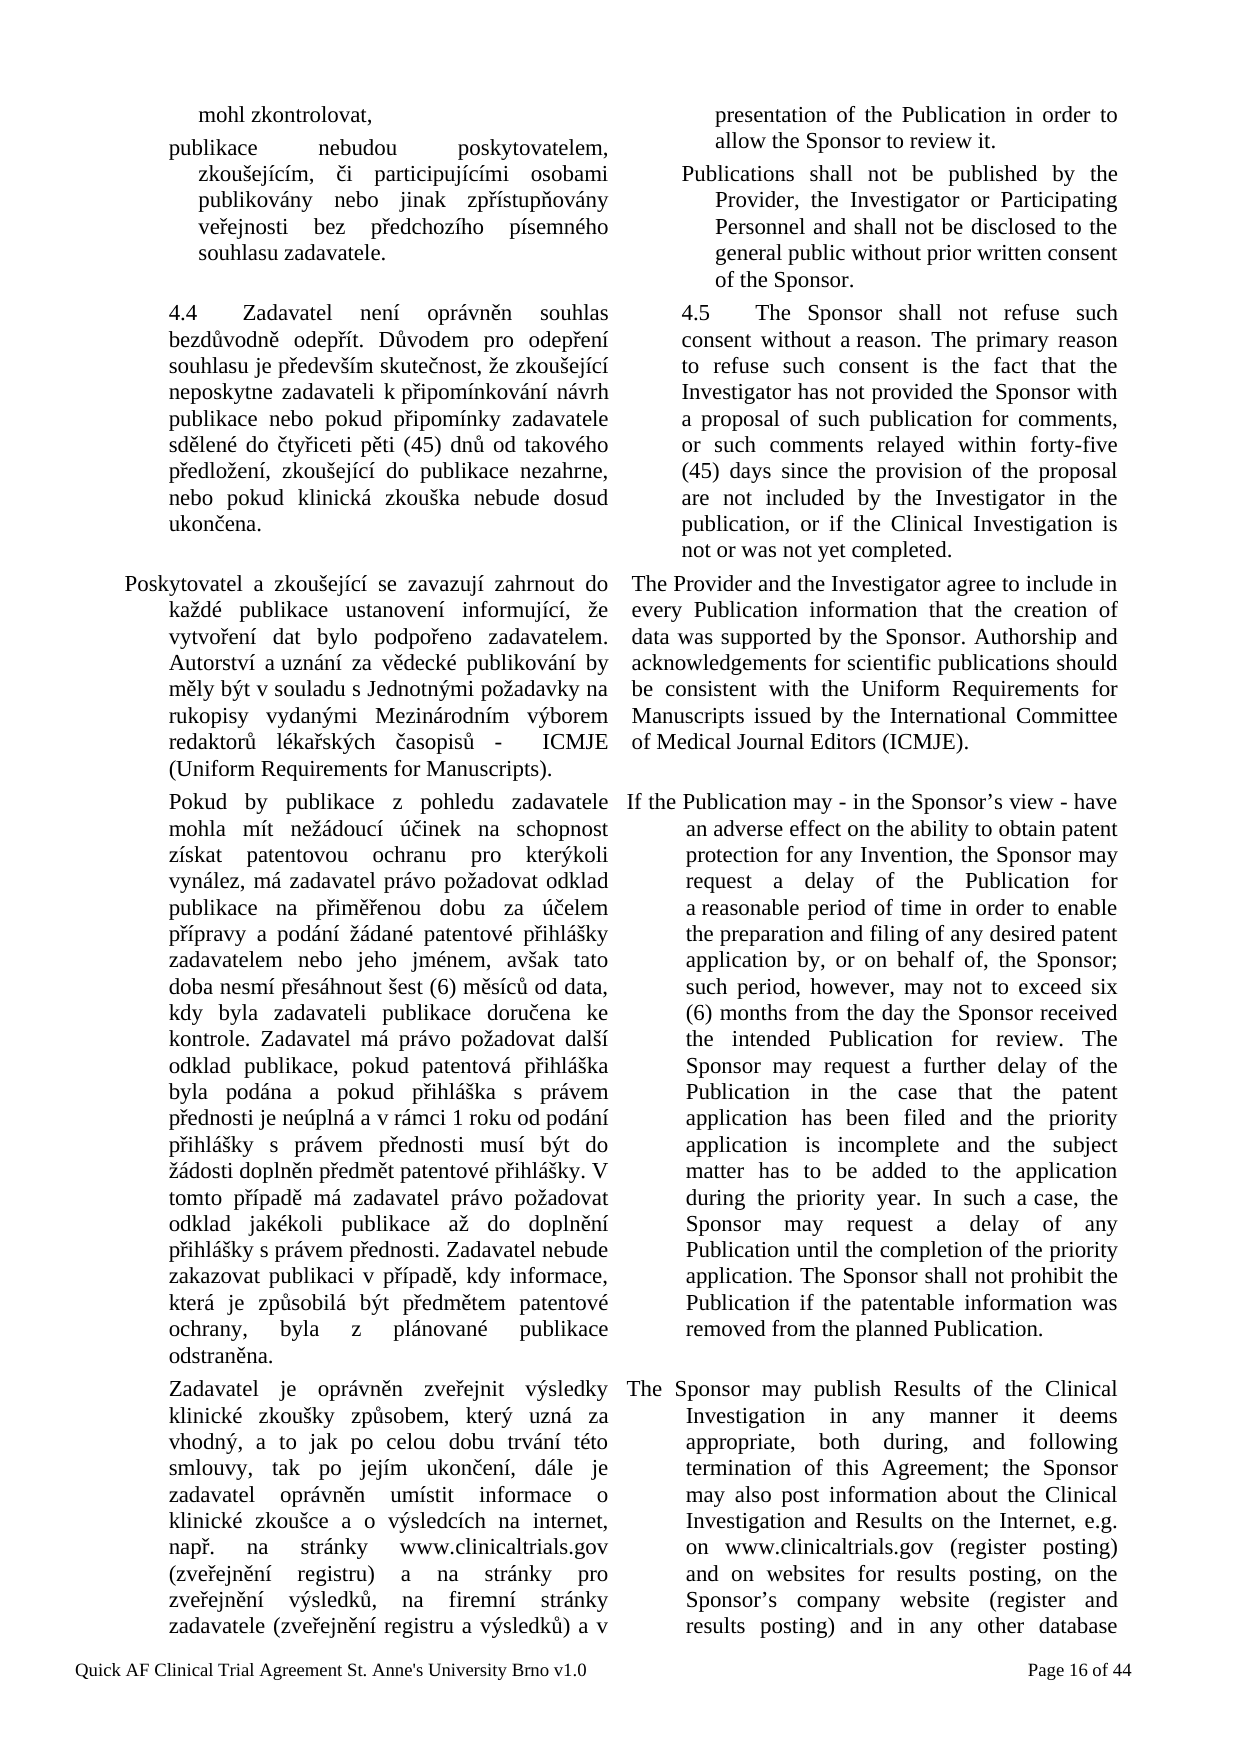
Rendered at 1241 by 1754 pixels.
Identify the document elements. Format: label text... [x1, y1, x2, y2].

table_cell The Provider and the Investigator agree to include in every Publication information that the creation of data was supported by the Sponsor. Authorship and acknowledgements for scientific publications should be consistent with the Uniform Requirements for Manuscripts issued by the International Committee of Medical Journal Editors (ICMJE). [621, 570, 1129, 787]
table_cell The Sponsor may publish Results of the Clinical Investigation in any manner it deems appropriate, both during, and following termination of this Agreement; the Sponsor may also post information about the Clinical Investigation and Results on the Internet, e.g. on www.clinicaltrials.gov (register posting) and on websites for results posting, on the Sponsor’s company website (register and results posting) and in any other database [621, 1375, 1129, 1657]
table_cell mohl zkontrolovat, publikace nebudou poskytovatelem, zkoušejícím, či participujícími osobami publikovány nebo jinak zpřístupňovány veřejnosti bez předchozího písemného souhlasu zadavatele. [111, 101, 620, 298]
table_cell If the Publication may - in the Sponsor’s view - have an adverse effect on the ability to obtain patent protection for any Invention, the Sponsor may request a delay of the Publication for a reasonable period of time in order to enable the preparation and filing of any desired patent application by, or on behalf of, the Sponsor; such period, however, may not to exceed six (6) months from the day the Sponsor received the intended Publication for review. The Sponsor may request a further delay of the Publication in the case that the patent application has been filed and the priority application is incomplete and the subject matter has to be added to the application during the priority year. In such a case, the Sponsor may request a delay of any Publication until the completion of the priority application. The Sponsor shall not prohibit the Publication if the patentable information was removed from the planned Publication. [621, 788, 1129, 1374]
table_cell Poskytovatel a zkoušející se zavazují zahrnout do každé publikace ustanovení informující, že vytvoření dat bylo podpořeno zadavatelem. Autorství a uznání za vědecké publikování by měly být v souladu s Jednotnými požadavky na rukopisy vydanými Mezinárodním výborem redaktorů lékařských časopisů - ICMJE (Uniform Requirements for Manuscripts). [111, 570, 620, 787]
table_cell Zadavatel je oprávněn zveřejnit výsledky klinické zkoušky způsobem, který uzná za vhodný, a to jak po celou dobu trvání této smlouvy, tak po jejím ukončení, dále je zadavatel oprávněn umístit informace o klinické zkoušce a o výsledcích na internet, např. na stránky www.clinicaltrials.gov (zveřejnění registru) a na stránky pro zveřejnění výsledků, na firemní stránky zadavatele (zveřejnění registru a výsledků) a v [111, 1375, 620, 1657]
table_cell The Sponsor shall not refuse such consent without a reason. The primary reason to refuse such consent is the fact that the Investigator has not provided the Sponsor with a proposal of such publication for comments, or such comments relayed within forty-five (45) days since the provision of the proposal are not included by the Investigator in the publication, or if the Clinical Investigation is not or was not yet completed. [621, 299, 1129, 569]
table_cell Zadavatel není oprávněn souhlas bezdůvodně odepřít. Důvodem pro odepření souhlasu je především skutečnost, že zkoušející neposkytne zadavateli k připomínkování návrh publikace nebo pokud připomínky zadavatele sdělené do čtyřiceti pěti (45) dnů od takového předložení, zkoušející do publikace nezahrne, nebo pokud klinická zkouška nebude dosud ukončena. [111, 299, 620, 569]
table_cell Pokud by publikace z pohledu zadavatele mohla mít nežádoucí účinek na schopnost získat patentovou ochranu pro kterýkoli vynález, má zadavatel právo požadovat odklad publikace na přiměřenou dobu za účelem přípravy a podání žádané patentové přihlášky zadavatelem nebo jeho jménem, avšak tato doba nesmí přesáhnout šest (6) měsíců od data, kdy byla zadavateli publikace doručena ke kontrole. Zadavatel má právo požadovat další odklad publikace, pokud patentová přihláška byla podána a pokud přihláška s právem přednosti je neúplná a v rámci 1 roku od podání přihlášky s právem přednosti musí být do žádosti doplněn předmět patentové přihlášky. V tomto případě má zadavatel právo požadovat odklad jakékoli publikace až do doplnění přihlášky s právem přednosti. Zadavatel nebude zakazovat publikaci v případě, kdy informace, která je způsobilá být předmětem patentové ochrany, byla z plánované publikace odstraněna. [111, 788, 620, 1374]
table_cell presentation of the Publication in order to allow the Sponsor to review it. Publications shall not be published by the Provider, the Investigator or Participating Personnel and shall not be disclosed to the general public without prior written consent of the Sponsor. [621, 101, 1129, 298]
